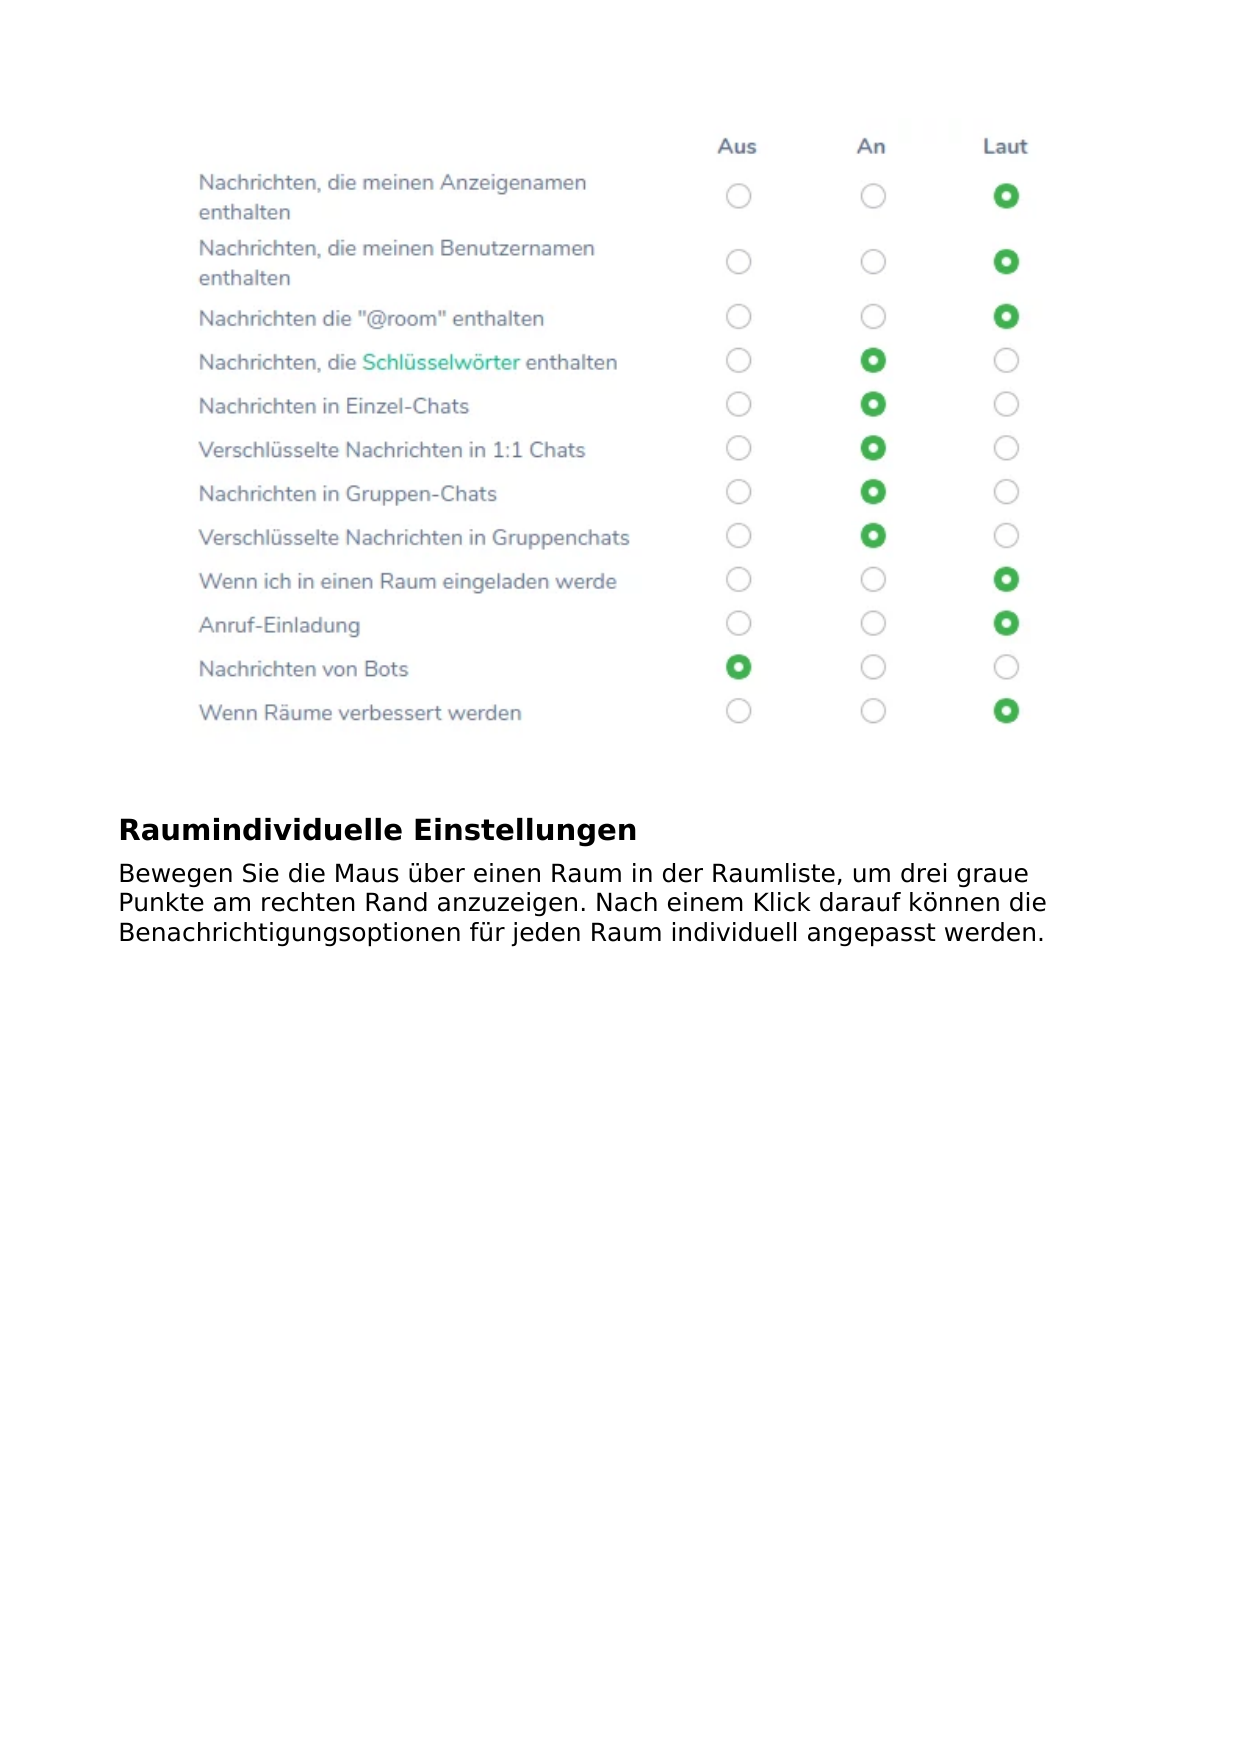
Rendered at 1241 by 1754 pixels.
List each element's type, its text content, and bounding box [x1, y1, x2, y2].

picture [192, 118, 1049, 747]
text Bewegen Sie die Maus über einen Raum in der Raumliste, um drei graue Punkte am rechten Rand anzuzeigen. Nach einem Klick darauf können die Benachrichtigungsoptionen für jeden Raum individuell angepasst werden. [118, 859, 1122, 947]
subtitle Raumindividuelle Einstellungen [118, 813, 1122, 847]
